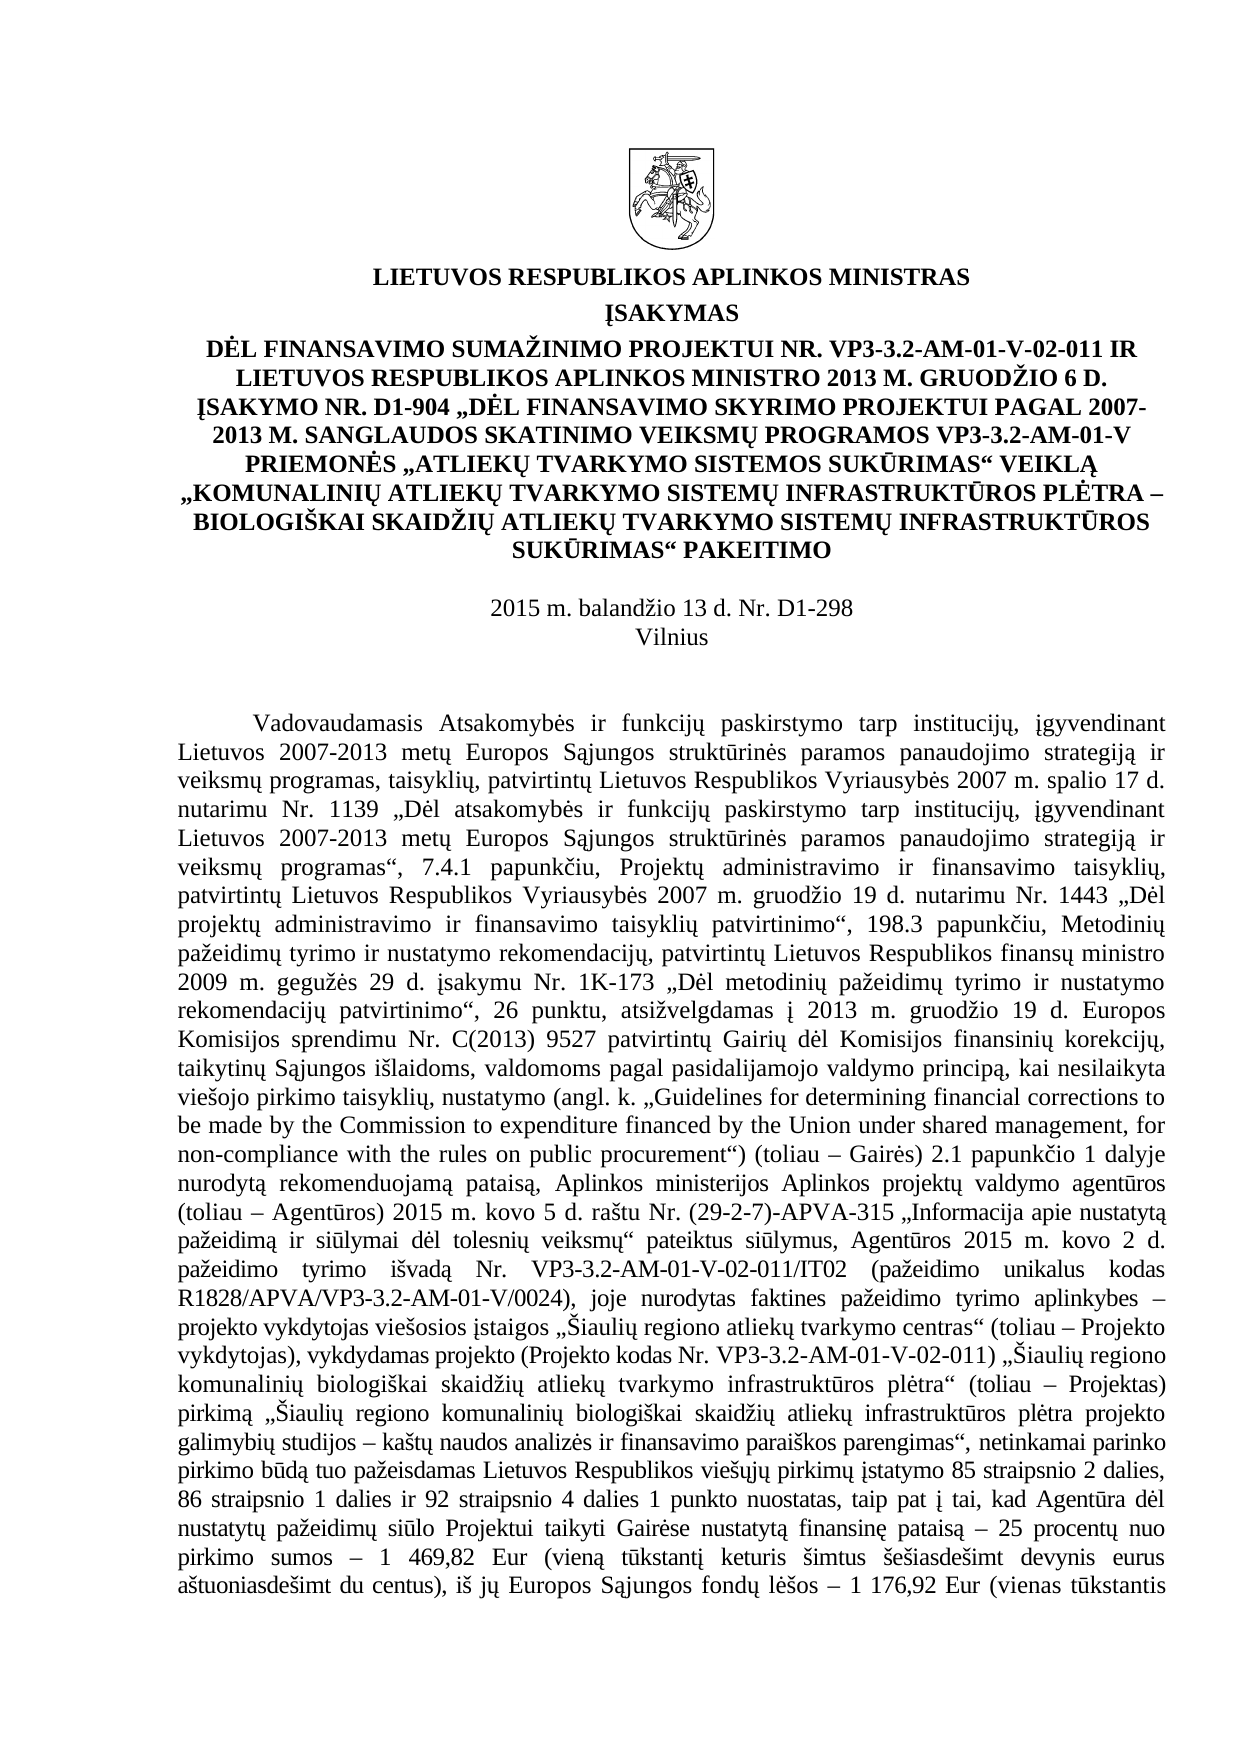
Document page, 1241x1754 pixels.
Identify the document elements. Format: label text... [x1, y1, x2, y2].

text ĮSAKYMAS [177, 298, 1166, 327]
text LIETUVOS RESPUBLIKOS APLINKOS MINISTRAS [177, 262, 1166, 291]
text 2015 m. balandžio 13 d. Nr. D1-298 [177, 593, 1166, 622]
text Vadovaudamasis Atsakomybės ir funkcijų paskirstymo tarp institucijų, įgyvendinant Lietuvos 2007-2013 metų Europos Sąjungos struktūrinės paramos panaudojimo strategiją ir veiksmų programas, taisyklių, patvirtintų Lietuvos Respublikos Vyriausybės 2007 m. spalio 17 d. nutarimu Nr. 1139 „Dėl atsakomybės ir funkcijų paskirstymo tarp institucijų, įgyvendinant Lietuvos 2007-2013 metų Europos Sąjungos struktūrinės paramos panaudojimo strategiją ir veiksmų programas“, 7.4.1 papunkčiu, Projektų administravimo ir finansavimo taisyklių, patvirtintų Lietuvos Respublikos Vyriausybės 2007 m. gruodžio 19 d. nutarimu Nr. 1443 „Dėl projektų administravimo ir finansavimo taisyklių patvirtinimo“, 198.3 papunkčiu, Metodinių pažeidimų tyrimo ir nustatymo rekomendacijų, patvirtintų Lietuvos Respublikos finansų ministro 2009 m. gegužės 29 d. įsakymu Nr. 1K-173 „Dėl metodinių pažeidimų tyrimo ir nustatymo rekomendacijų patvirtinimo“, 26 punktu, atsižvelgdamas į 2013 m. gruodžio 19 d. Europos Komisijos sprendimu Nr. C(2013) 9527 patvirtintų Gairių dėl Komisijos finansinių korekcijų, taikytinų Sąjungos išlaidoms, valdomoms pagal pasidalijamojo valdymo principą, kai nesilaikyta viešojo pirkimo taisyklių, nustatymo (angl. k. „Guidelines for determining financial corrections to be made by the Commission to expenditure financed by the Union under shared management, for non-compliance with the rules on public procurement“) (toliau – Gairės) 2.1 papunkčio 1 dalyje nurodytą rekomenduojamą pataisą, Aplinkos ministerijos Aplinkos projektų valdymo agentūros (toliau – Agentūros) 2015 m. kovo 5 d. raštu Nr. (29-2-7)-APVA-315 „Informacija apie nustatytą pažeidimą ir siūlymai dėl tolesnių veiksmų“ pateiktus siūlymus, Agentūros 2015 m. kovo 2 d. pažeidimo tyrimo išvadą Nr. VP3-3.2-AM-01-V-02-011/IT02 (pažeidimo unikalus kodas R1828/APVA/VP3-3.2-AM-01-V/0024), joje nurodytas faktines pažeidimo tyrimo aplinkybes – projekto vykdytojas viešosios įstaigos „Šiaulių regiono atliekų tvarkymo centras“ (toliau – Projekto vykdytojas), vykdydamas projekto (Projekto kodas Nr. VP3-3.2-AM-01-V-02-011) „Šiaulių regiono komunalinių biologiškai skaidžių atliekų tvarkymo infrastruktūros plėtra“ (toliau – Projektas) pirkimą „Šiaulių regiono komunalinių biologiškai skaidžių atliekų infrastruktūros plėtra projekto galimybių studijos – kaštų naudos analizės ir finansavimo paraiškos parengimas“, netinkamai parinko pirkimo būdą tuo pažeisdamas Lietuvos Respublikos viešųjų pirkimų įstatymo 85 straipsnio 2 dalies, 86 straipsnio 1 dalies ir 92 straipsnio 4 dalies 1 punkto nuostatas, taip pat į tai, kad Agentūra dėl nustatytų pažeidimų siūlo Projektui taikyti Gairėse nustatytą finansinę pataisą – 25 procentų nuo pirkimo sumos – 1 469,82 Eur (vieną tūkstantį keturis šimtus šešiasdešimt devynis eurus aštuoniasdešimt du centus), iš jų Europos Sąjungos fondų lėšos – 1 176,92 Eur (vienas tūkstantis [177, 708, 1166, 1599]
text Dėl finansavimo sumažinimo ProjektUI Nr. VP3-3.2-AM-01-V-02-011 ir LIETUVOS RESPUBLIKOS APLINKOS MINISTRO 2013 m. gruodžio 6 d. įsakymo Nr. D1-904 „Dėl finansavimo skyrimo projektui pagal 2007-2013 m. Sanglaudos skatinimo veiksmų programos VP3-3.2-AM-01-V priemonės „Atliekų tvarkymo sistemos sukūrimas“ veiklą „Komunalinių atliekų tvarkymo sistemų infrastruktūros plėtra – biologiškai skaidžių atliekų tvarkymo sistemų infrastruktūros sukūrimas“ PAKEITIMO [177, 334, 1166, 564]
text Vilnius [177, 622, 1166, 651]
